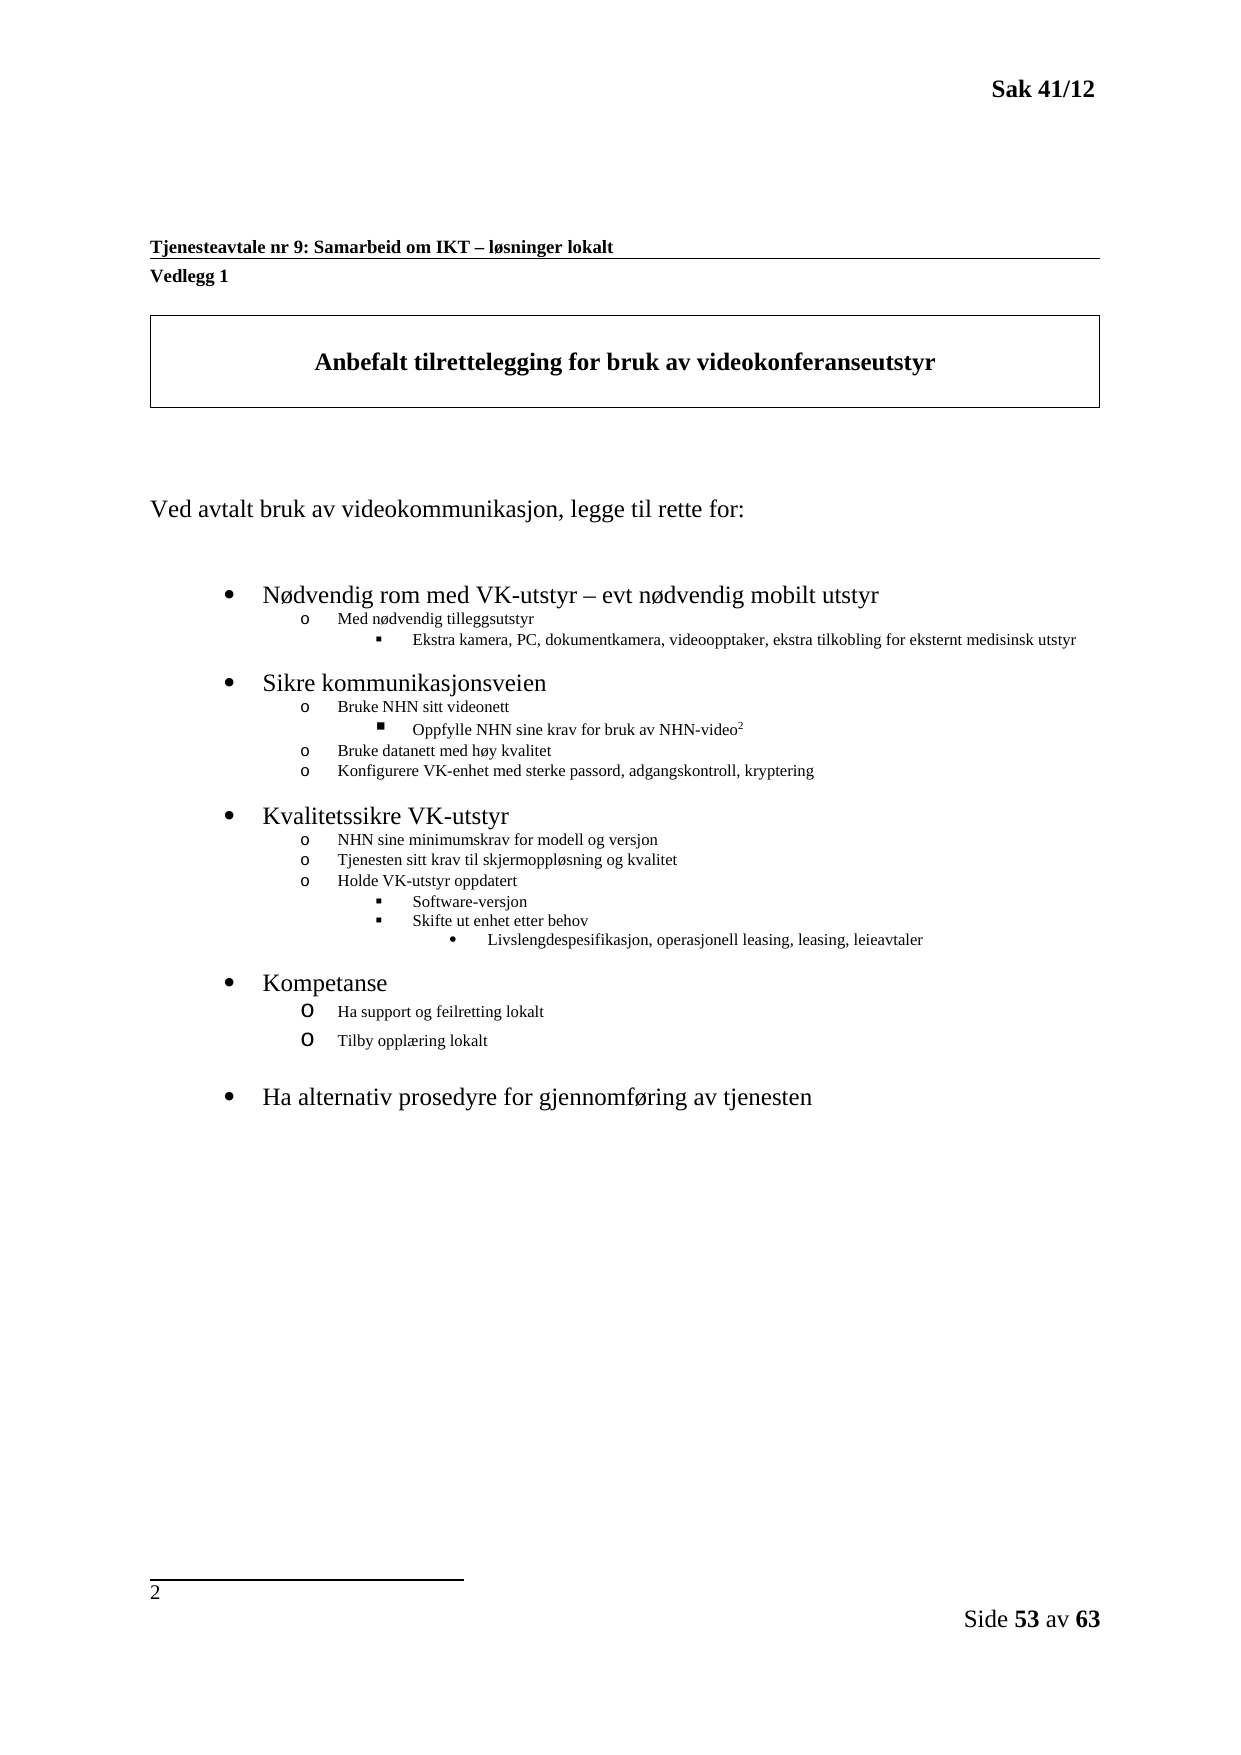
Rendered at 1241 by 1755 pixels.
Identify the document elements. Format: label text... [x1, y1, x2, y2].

text Ved avtalt bruk av videokommunikasjon, legge til rette for: [150, 494, 1100, 523]
list Ekstra kamera, PC, dokumentkamera, videoopptaker, ekstra tilkobling for eksternt medisinsk utstyr [375, 630, 1100, 649]
list Konfigurere VK-enhet med sterke passord, adgangskontroll, kryptering [300, 761, 1100, 782]
text Vedlegg 1 [150, 265, 1100, 287]
list Ha alternativ prosedyre for gjennomføring av tjenesten [225, 1082, 1100, 1111]
list Sikre kommunikasjonsveien [225, 668, 1100, 697]
list Oppfylle NHN sine krav for bruk av NHN-video [375, 718, 1100, 740]
list Kompetanse [225, 968, 1100, 997]
list NHN sine minimumskrav for modell og versjon [300, 829, 1100, 850]
list Tjenesten sitt krav til skjermoppløsning og kvalitet [300, 850, 1100, 871]
list Nødvendig rom med VK-utstyr – evt nødvendig mobilt utstyr [225, 580, 1100, 609]
list Kvalitetssikre VK-utstyr [225, 801, 1100, 829]
list Bruke NHN sitt videonett [300, 697, 1100, 718]
text Tjenesteavtale nr 9: Samarbeid om IKT – løsninger lokalt [150, 236, 1100, 258]
list Holde VK-utstyr oppdatert [300, 871, 1100, 891]
list Med nødvendig tilleggsutstyr [300, 609, 1100, 630]
list Skifte ut enhet etter behov [375, 911, 1100, 930]
list Tilby opplæring lokalt [300, 1025, 1100, 1054]
list Software-versjon [375, 891, 1100, 911]
list Livslengdespesifikasjon, operasjonell leasing, leasing, leieavtaler [450, 930, 1100, 949]
list Bruke datanett med høy kvalitet [300, 740, 1100, 761]
list Ha support og feilretting lokalt [300, 997, 1100, 1025]
text Anbefalt tilrettelegging for bruk av videokonferanseutstyr [151, 344, 1099, 376]
